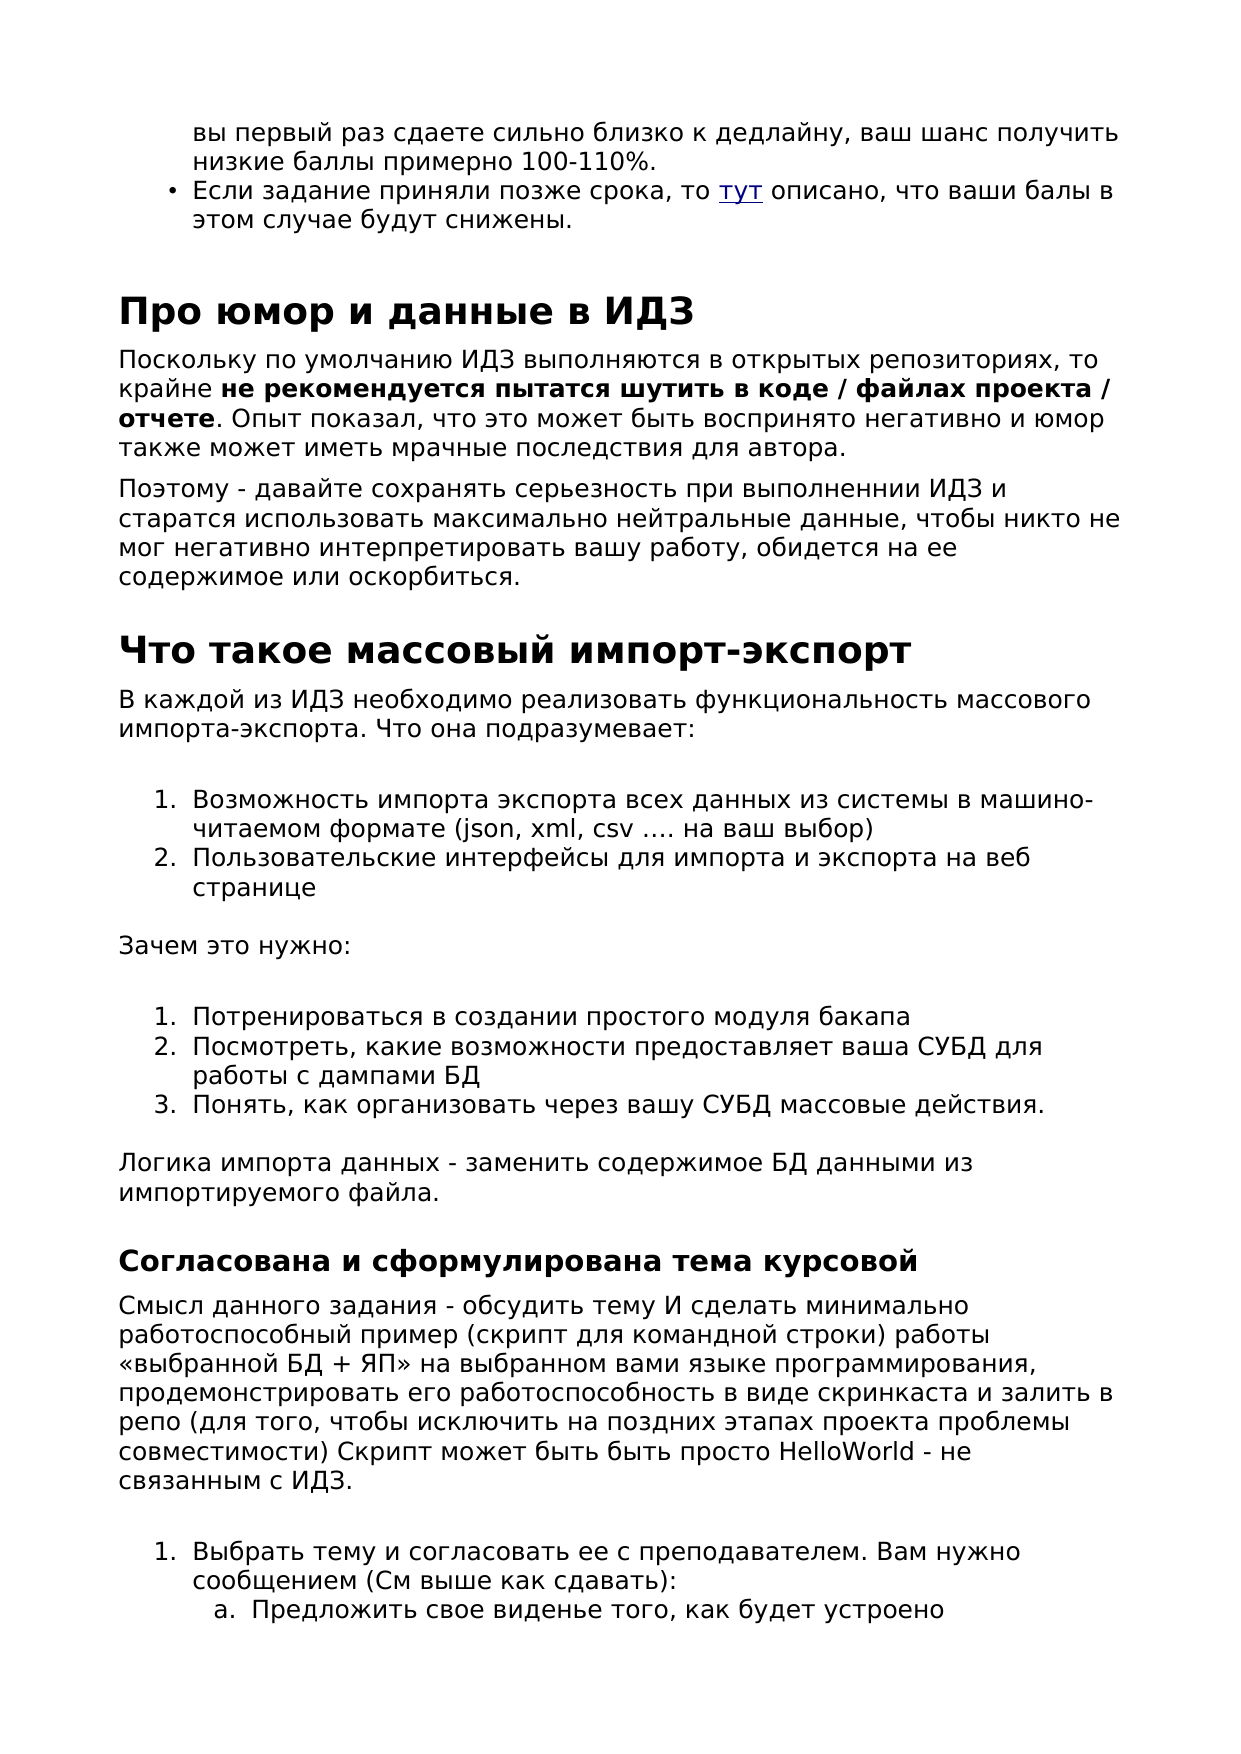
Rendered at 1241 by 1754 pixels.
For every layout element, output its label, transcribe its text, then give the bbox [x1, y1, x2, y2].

subtitle Согласована и сформулирована тема курсовой [118, 1244, 1122, 1278]
list Если задание приняли позже срока, то тут описано, что ваши балы в этом случае будут снижены. [177, 176, 1122, 235]
list Возможность импорта экспорта всех данных из системы в машино-читаемом формате (json, xml, csv …. на ваш выбор) [177, 785, 1122, 843]
list Посмотреть, какие возможности предоставляет ваша СУБД для работы с дампами БД [177, 1032, 1122, 1090]
text Зачем это нужно: [118, 931, 1122, 961]
list Понять, как организовать через вашу СУБД массовые действия. [177, 1090, 1122, 1119]
text Поскольку по умолчанию ИДЗ выполняются в открытых репозиториях, то крайне не рекомендуется пытатся шутить в коде / файлах проекта / отчете. Опыт показал, что это может быть воспринято негативно и юмор также может иметь мрачные последствия для автора. [118, 345, 1122, 462]
list вы первый раз сдаете сильно близко к дедлайну, ваш шанс получить низкие баллы примерно 100-110%. [177, 118, 1122, 176]
text Логика импорта данных - заменить содержимое БД данными из импортируемого файла. [118, 1149, 1122, 1207]
subtitle Про юмор и данные в ИДЗ [118, 289, 1122, 333]
text В каждой из ИДЗ необходимо реализовать функциональность массового импорта-экспорта. Что она подразумевает: [118, 685, 1122, 743]
text Смысл данного задания - обсудить тему И сделать минимально работоспособный пример (скрипт для командной строки) работы «выбранной БД + ЯП» на выбранном вами языке программирования, продемонстрировать его работоспособность в виде скринкаста и залить в репо (для того, чтобы исключить на поздних этапах проекта проблемы совместимости) Скрипт может быть быть просто HelloWorld - не связанным с ИДЗ. [118, 1291, 1122, 1495]
text Поэтому - давайте сохранять серьезность при выполненнии ИДЗ и старатся использовать максимально нейтральные данные, чтобы никто не мог негативно интерпретировать вашу работу, обидется на ее содержимое или оскорбиться. [118, 474, 1122, 591]
list Пользовательские интерфейсы для импорта и экспорта на веб странице [177, 843, 1122, 902]
list Потренироваться в создании простого модуля бакапа [177, 1002, 1122, 1032]
subtitle Что такое массовый импорт-экспорт [118, 629, 1122, 672]
list Выбрать тему и согласовать ее с преподавателем. Вам нужно сообщением (См выше как сдавать): [177, 1537, 1122, 1595]
list Предложить свое виденье того, как будет устроено [236, 1595, 1122, 1624]
